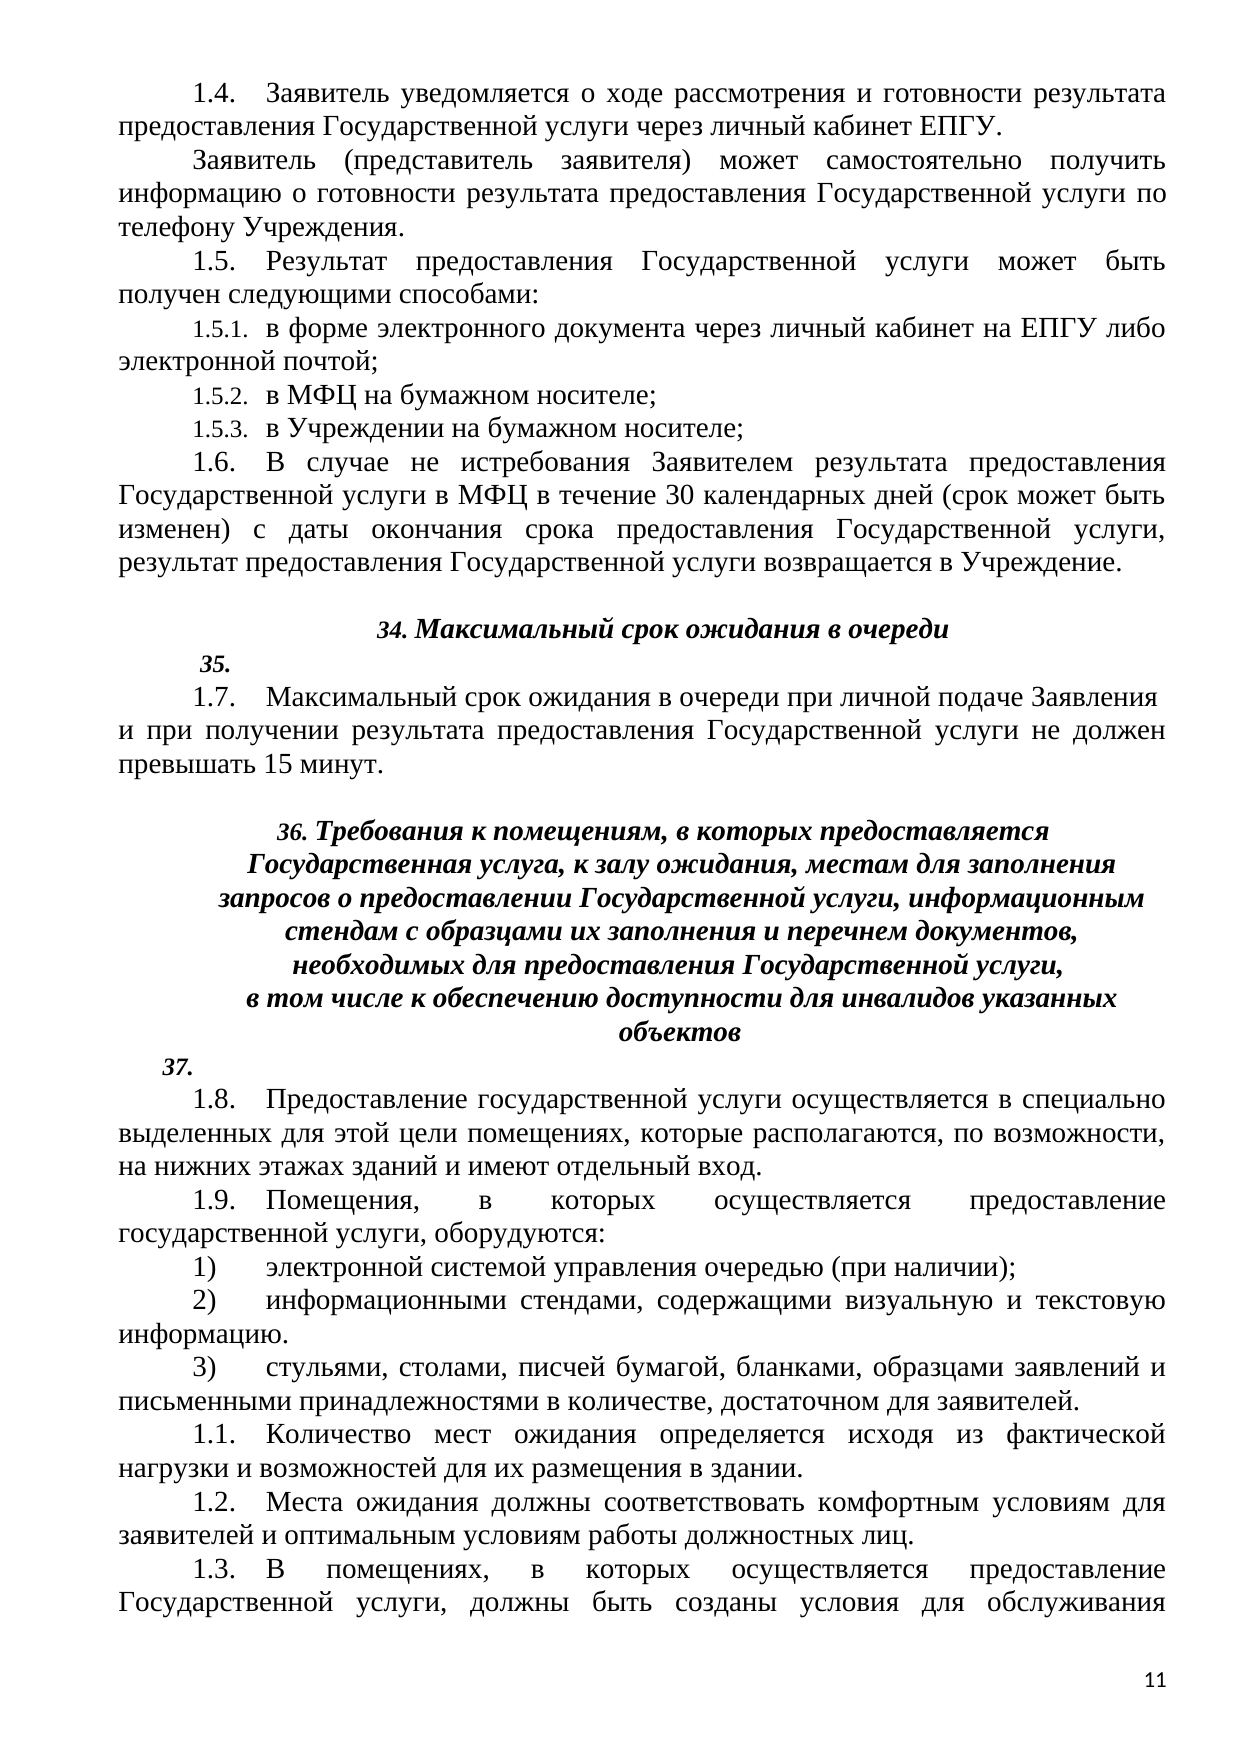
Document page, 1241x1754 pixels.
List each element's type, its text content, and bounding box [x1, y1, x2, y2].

list Результат предоставления Государственной услуги может быть получен следующими способами: [118, 243, 1167, 310]
list Максимальный срок ожидания в очереди при личной подаче Заявления и при получении результата предоставления Государственной услуги не должен превышать 15 минут. [118, 679, 1167, 779]
list Помещения, в которых осуществляется предоставление государственной услуги, оборудуются: [118, 1182, 1167, 1249]
text Заявитель (представитель заявителя) может самостоятельно получить информацию о готовности результата предоставления Государственной услуги по телефону Учреждения. [118, 142, 1167, 243]
list Количество мест ожидания определяется исходя из фактической нагрузки и возможностей для их размещения в здании. [118, 1417, 1167, 1484]
list Заявитель уведомляется о ходе рассмотрения и готовности результата предоставления Государственной услуги через личный кабинет ЕПГУ. [118, 75, 1167, 142]
list в Учреждении на бумажном носителе; [118, 410, 1167, 444]
list В случае не истребования Заявителем результата предоставления Государственной услуги в МФЦ в течение 30 календарных дней (срок может быть изменен) с даты окончания срока предоставления Государственной услуги, результат предоставления Государственной услуги возвращается в Учреждение. [118, 444, 1167, 578]
list Места ожидания должны соответствовать комфортным условиям для заявителей и оптимальным условиям работы должностных лиц. [118, 1484, 1167, 1551]
list в МФЦ на бумажном носителе; [118, 377, 1167, 410]
list информационными стендами, содержащими визуальную и текстовую информацию. [118, 1282, 1167, 1349]
subtitle Максимальный срок ожидания в очереди [162, 612, 1167, 645]
list Предоставление государственной услуги осуществляется в специально выделенных для этой цели помещениях, которые располагаются, по возможности, на нижних этажах зданий и имеют отдельный вход. [118, 1081, 1167, 1182]
list электронной системой управления очередью (при наличии); [118, 1249, 1167, 1282]
list стульями, столами, писчей бумагой, бланками, образцами заявлений и письменными принадлежностями в количестве, достаточном для заявителей. [118, 1349, 1167, 1417]
subtitle Требования к помещениям, в которых предоставляется Государственная услуга, к залу ожидания, местам для заполнения запросов о предоставлении Государственной услуги, информационным стендам с образцами их заполнения и перечнем документов, необходимых для предоставления Государственной услуги, в том числе к обеспечению доступности для инвалидов указанных объектов [162, 813, 1167, 1048]
list В помещениях, в которых осуществляется предоставление Государственной услуги, должны быть созданы условия для обслуживания [118, 1551, 1167, 1618]
list в форме электронного документа через личный кабинет на ЕПГУ либо электронной почтой; [118, 310, 1167, 377]
